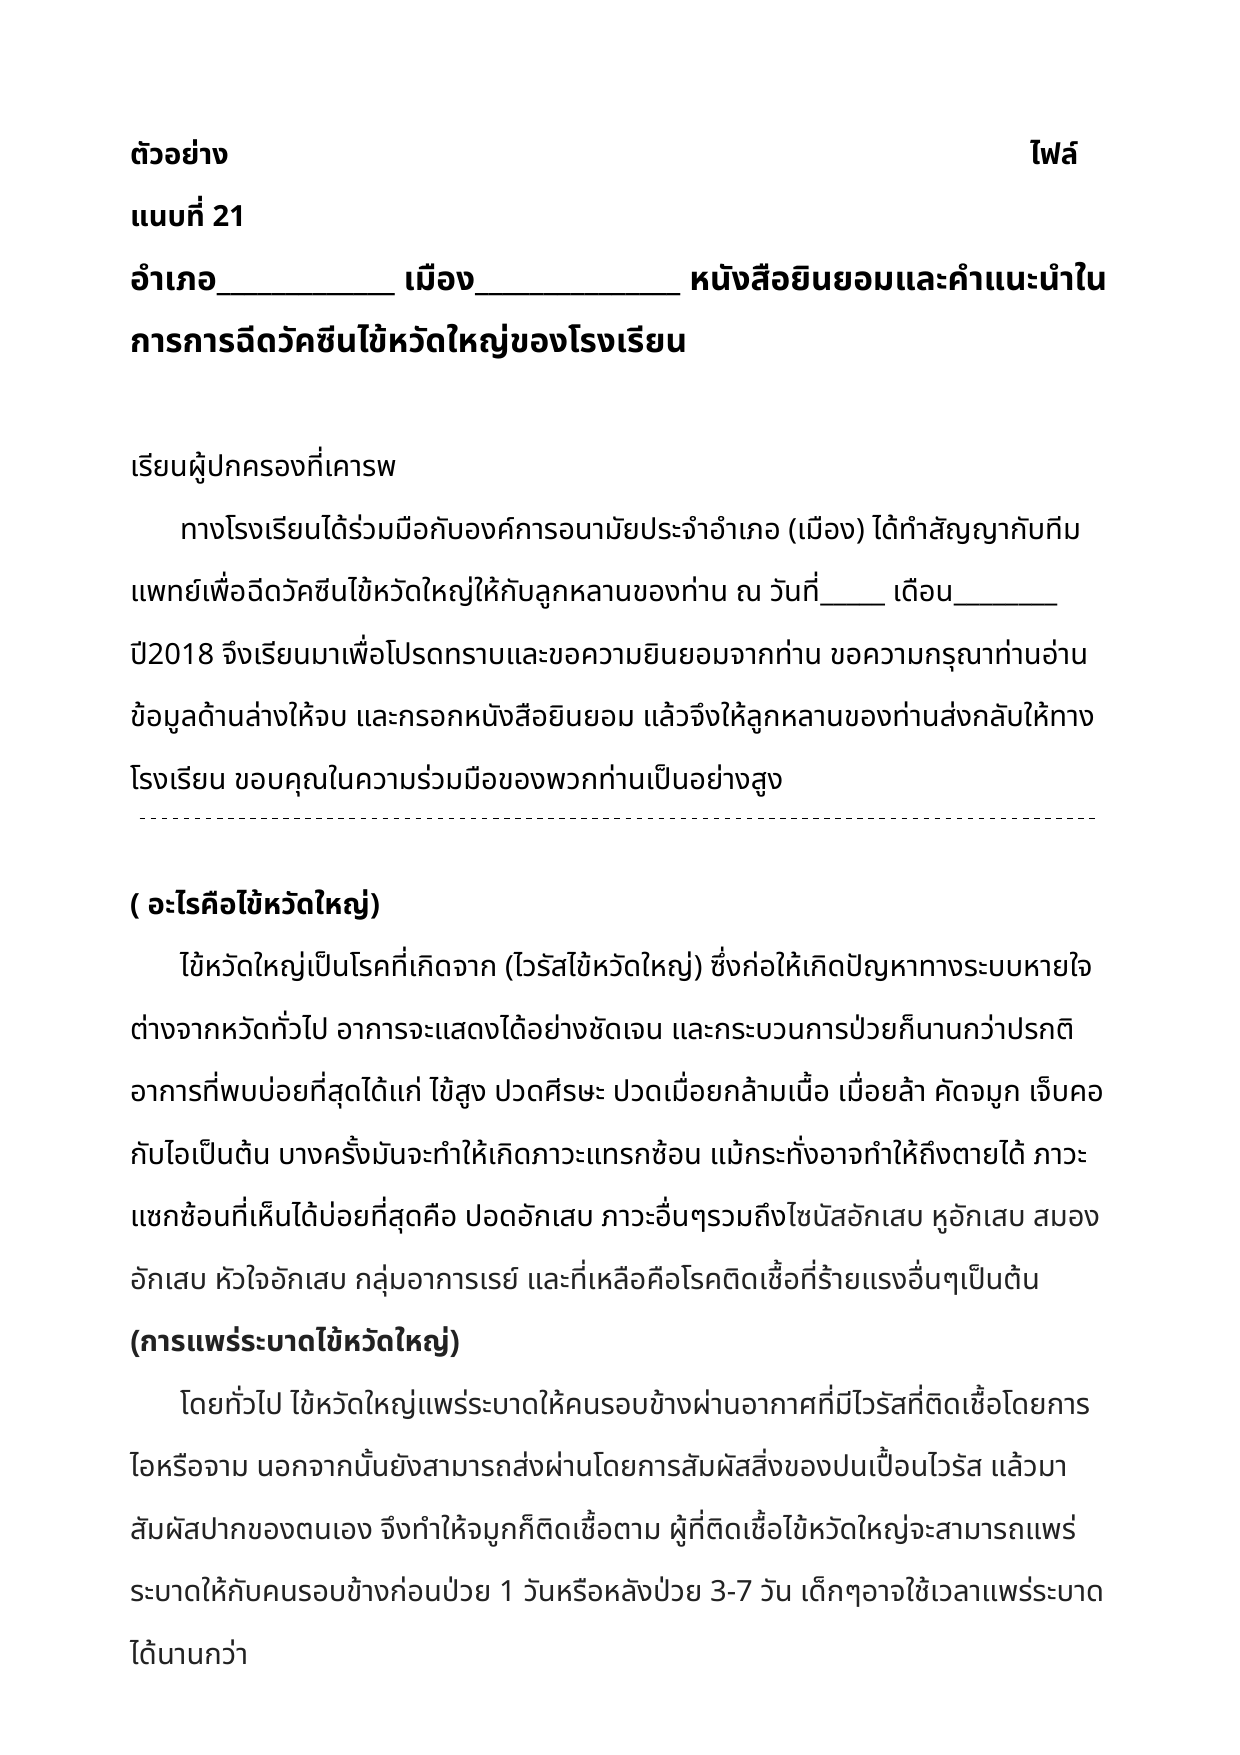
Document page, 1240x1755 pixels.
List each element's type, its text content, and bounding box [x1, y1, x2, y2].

subtitle อำเภอ_____________ เมือง_______________ หนังสือยินยอมและคำแนะนำในการการฉีดวัคซีนไข้หวัดใหญ่ของโรงเรียน [130, 238, 1110, 363]
text ­­­ [130, 801, 1110, 863]
subtitle เรียนผู้ปกครองที่เคารพ [130, 426, 1110, 488]
text ตัวอย่าง ไฟล์แนบที่ 21 [130, 113, 1110, 238]
text ไข้หวัดใหญ่เป็นโรคที่เกิดจาก (ไวรัสไข้หวัดใหญ่) ซึ่งก่อให้เกิดปัญหาทางระบบหายใจ ต่างจากหวัดทั่วไป อาการจะแสดงได้อย่างชัดเจน และกระบวนการป่วยก็นานกว่าปรกติ อาการที่พบบ่อยที่สุดได้แก่ ไข้สูง ปวดศีรษะ ปวดเมื่อยกล้ามเนื้อ เมื่อยล้า คัดจมูก เจ็บคอ กับไอเป็นต้น บางครั้งมันจะทำให้เกิดภาวะแทรกซ้อน แม้กระทั่งอาจทำให้ถึงตายได้ ภาวะแซกซ้อนที่เห็นได้บ่อยที่สุดคือ ปอดอักเสบ ภาวะอื่นๆรวมถึงไซนัสอักเสบ หูอักเสบ สมองอักเสบ หัวใจอักเสบ กลุ่มอาการเรย์ และที่เหลือคือโรคติดเชื้อที่ร้ายแรงอื่นๆเป็นต้น [130, 926, 1110, 1301]
text (การแพร่ระบาดไข้หวัดใหญ่) [130, 1301, 1110, 1363]
text โดยทั่วไป ไข้หวัดใหญ่แพร่ระบาดให้คนรอบข้างผ่านอากาศที่มีไวรัสที่ติดเชื้อโดยการไอหรือจาม นอกจากนั้นยังสามารถส่งผ่านโดยการสัมผัสสิ่งของปนเปื้อนไวรัส แล้วมาสัมผัสปากของตนเอง จึงทำให้จมูกก็ติดเชื้อตาม ผู้ที่ติดเชื้อไข้หวัดใหญ่จะสามารถแพร่ระบาดให้กับคนรอบข้างก่อนป่วย 1 วันหรือหลังป่วย 3-7 วัน เด็กๆอาจใช้เวลาแพร่ระบาดได้นานกว่า [130, 1363, 1110, 1676]
text ( อะไรคือไข้หวัดใหญ่) [130, 863, 1110, 926]
text ทางโรงเรียนได้ร่วมมือกับองค์การอนามัยประจำอำเภอ (เมือง) ได้ทำสัญญากับทีมแพทย์เพื่อฉีดวัคซีนไข้หวัดใหญ่ให้กับลูกหลานของท่าน ณ วันที่_____ เดือน________ ปี2018 จึงเรียนมาเพื่อโปรดทราบและขอความยินยอมจากท่าน ขอความกรุณาท่านอ่านข้อมูลด้านล่างให้จบ และกรอกหนังสือยินยอม แล้วจึงให้ลูกหลานของท่านส่งกลับให้ทางโรงเรียน ขอบคุณในความร่วมมือของพวกท่านเป็นอย่างสูง [130, 488, 1110, 801]
